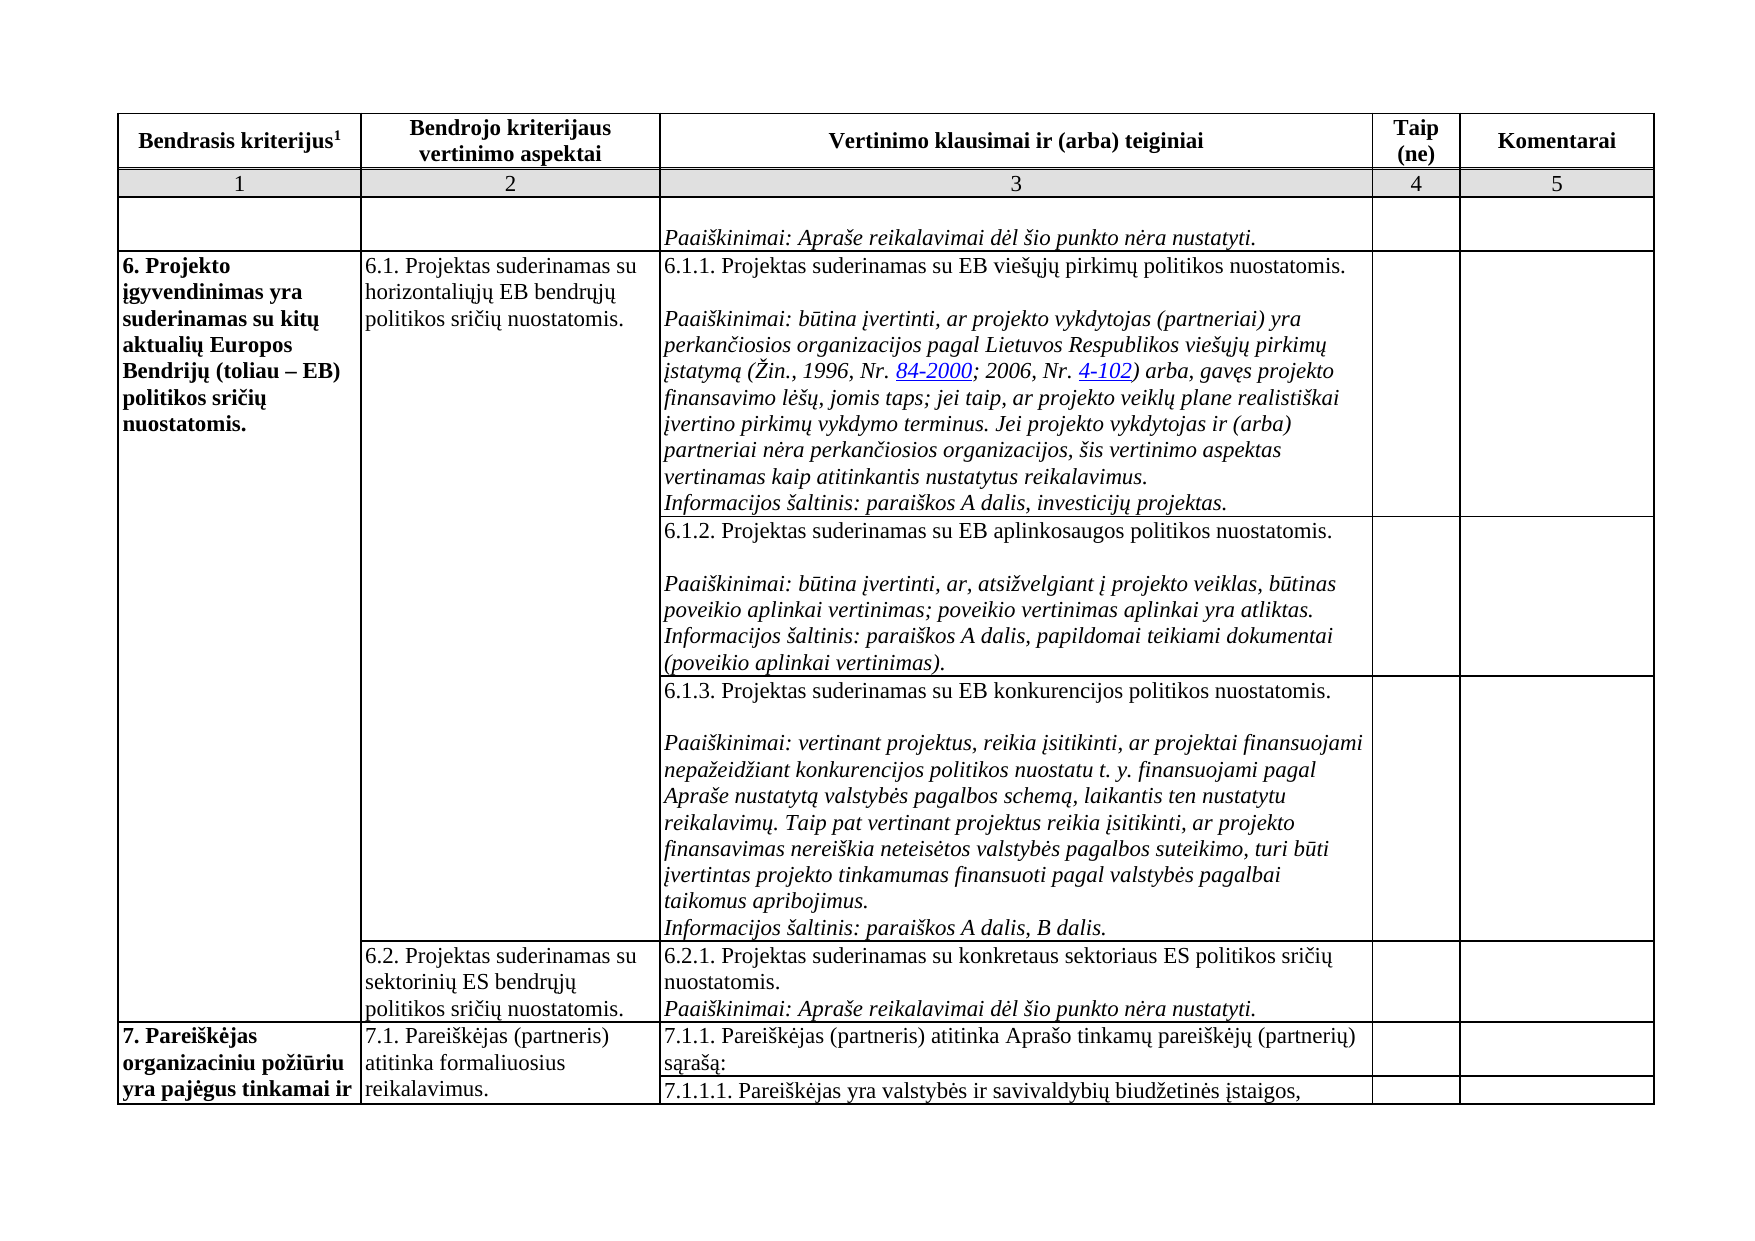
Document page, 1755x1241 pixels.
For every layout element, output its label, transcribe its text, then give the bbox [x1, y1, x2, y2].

table_cell [1373, 677, 1459, 940]
table_cell 6.1.2. Projektas suderinamas su EB aplinkosaugos politikos nuostatomis. Paaiškinimai: būtina įvertinti, ar, atsižvelgiant į projekto veiklas, būtinas poveikio aplinkai vertinimas; poveikio vertinimas aplinkai yra atliktas. Informacijos šaltinis: paraiškos A dalis, papildomai teikiami dokumentai (poveikio aplinkai vertinimas). [661, 517, 1372, 675]
table_header Bendrasis kriterijus1 [119, 114, 360, 167]
table_cell 2 [362, 170, 659, 196]
table_cell [1461, 517, 1653, 675]
table_cell 1 [119, 170, 360, 196]
table_cell [1461, 677, 1653, 940]
table_cell 6.2. Projektas suderinamas su sektorinių ES bendrųjų politikos sričių nuostatomis. [362, 942, 659, 1021]
table_cell [1461, 198, 1653, 250]
table_cell [1461, 252, 1653, 516]
table_cell 4 [1373, 170, 1459, 196]
table_cell 7. Pareiškėjas organizaciniu požiūriu yra pajėgus tinkamai ir [119, 1023, 360, 1103]
table_cell 6.1. Projektas suderinamas su horizontaliųjų EB bendrųjų politikos sričių nuostatomis. [362, 252, 659, 940]
table_cell [1461, 1077, 1653, 1103]
table_cell [1461, 942, 1653, 1021]
table_cell 5 [1461, 170, 1653, 196]
table_cell 7.1. Pareiškėjas (partneris) atitinka formaliuosius reikalavimus. [362, 1023, 659, 1103]
table_cell 6. Projekto įgyvendinimas yra suderinamas su kitų aktualių Europos Bendrijų (toliau – EB) politikos sričių nuostatomis. [119, 252, 360, 1021]
table_cell [1373, 942, 1459, 1021]
table_cell [119, 198, 360, 250]
table_header Komentarai [1461, 114, 1653, 167]
table_header Vertinimo klausimai ir (arba) teiginiai [661, 114, 1372, 167]
table_cell [1373, 1077, 1459, 1103]
table_cell 6.1.1. Projektas suderinamas su EB viešųjų pirkimų politikos nuostatomis. Paaiškinimai: būtina įvertinti, ar projekto vykdytojas (partneriai) yra perkančiosios organizacijos pagal Lietuvos Respublikos viešųjų pirkimų įstatymą (Žin., 1996, Nr. 84-2000; 2006, Nr. 4-102) arba, gavęs projekto finansavimo lėšų, jomis taps; jei taip, ar projekto veiklų plane realistiškai įvertino pirkimų vykdymo terminus. Jei projekto vykdytojas ir (arba) partneriai nėra perkančiosios organizacijos, šis vertinimo aspektas vertinamas kaip atitinkantis nustatytus reikalavimus. Informacijos šaltinis: paraiškos A dalis, investicijų projektas. [661, 252, 1372, 516]
table_cell [1373, 252, 1459, 516]
table_cell 3 [661, 170, 1372, 196]
table_cell 7.1.1. Pareiškėjas (partneris) atitinka Aprašo tinkamų pareiškėjų (partnerių) sąrašą: [661, 1023, 1372, 1075]
table_cell 6.1.3. Projektas suderinamas su EB konkurencijos politikos nuostatomis. Paaiškinimai: vertinant projektus, reikia įsitikinti, ar projektai finansuojami nepažeidžiant konkurencijos politikos nuostatu t. y. finansuojami pagal Apraše nustatytą valstybės pagalbos schemą, laikantis ten nustatytu reikalavimų. Taip pat vertinant projektus reikia įsitikinti, ar projekto finansavimas nereiškia neteisėtos valstybės pagalbos suteikimo, turi būti įvertintas projekto tinkamumas finansuoti pagal valstybės pagalbai taikomus apribojimus. Informacijos šaltinis: paraiškos A dalis, B dalis. [661, 677, 1372, 940]
table_cell [1373, 1023, 1459, 1075]
table_cell Paaiškinimai: Apraše reikalavimai dėl šio punkto nėra nustatyti. [661, 198, 1372, 250]
table_cell 7.1.1.1. Pareiškėjas yra valstybės ir savivaldybių biudžetinės įstaigos, [661, 1077, 1372, 1103]
table_cell [1461, 1023, 1653, 1075]
table_cell [1373, 517, 1459, 675]
table_cell [362, 198, 659, 250]
table_cell [1373, 198, 1459, 250]
table_header Taip (ne) [1373, 114, 1459, 167]
table_cell 6.2.1. Projektas suderinamas su konkretaus sektoriaus ES politikos sričių nuostatomis. Paaiškinimai: Apraše reikalavimai dėl šio punkto nėra nustatyti. [661, 942, 1372, 1021]
table_header Bendrojo kriterijaus vertinimo aspektai [362, 114, 659, 167]
